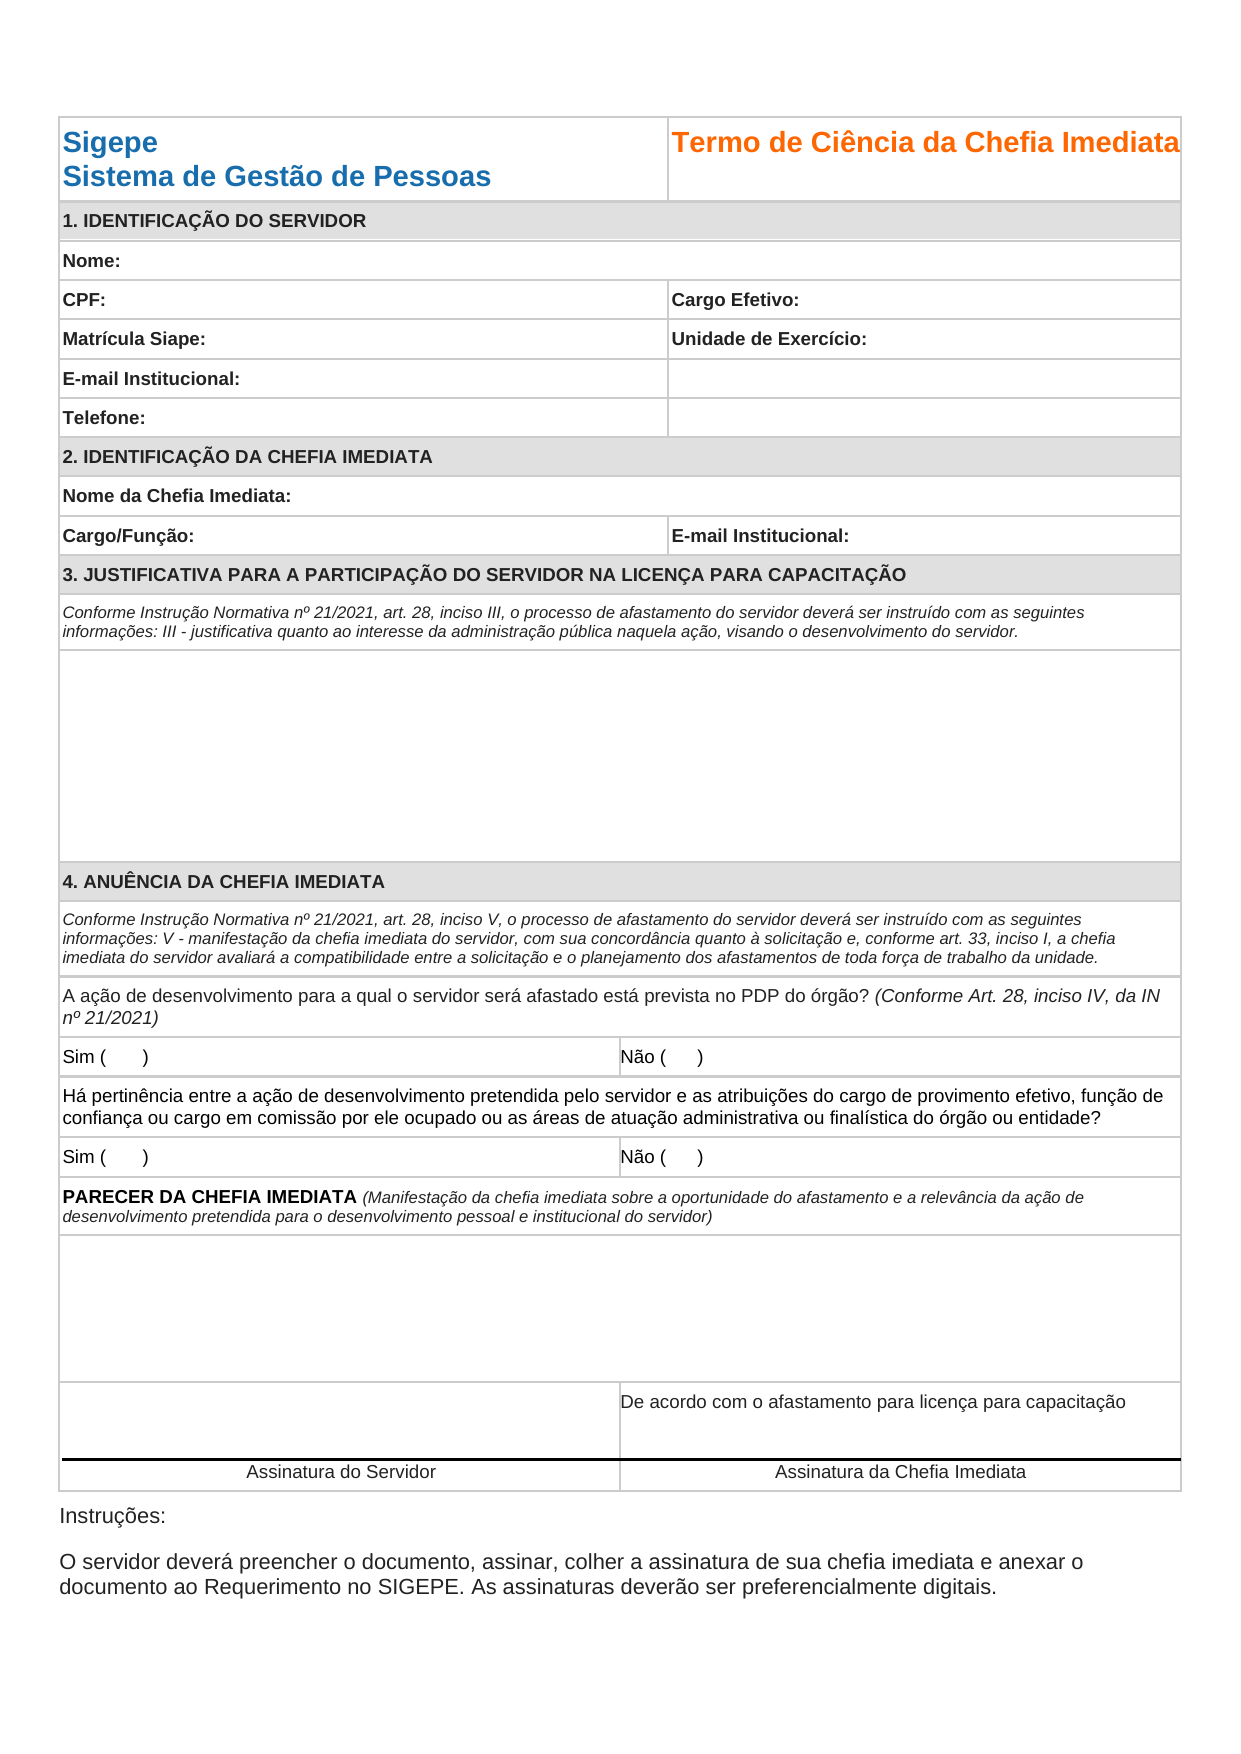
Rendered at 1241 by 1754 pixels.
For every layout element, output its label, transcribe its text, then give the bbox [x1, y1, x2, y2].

table_cell Sim ( ) [60, 1138, 619, 1176]
table_cell 3. JUSTIFICATIVA PARA A PARTICIPAÇÃO DO SERVIDOR NA LICENÇA PARA CAPACITAÇÃO [60, 556, 1180, 593]
table_cell Conforme Instrução Normativa nº 21/2021, art. 28, inciso V, o processo de afastamento do servidor deverá ser instruído com as seguintes informações: V - manifestação da chefia imediata do servidor, com sua concordância quanto à solicitação e, conforme art. 33, inciso I, a chefia imediata do servidor avaliará a compatibilidade entre a solicitação e o planejamento dos afastamentos de toda força de trabalho da unidade. [60, 902, 1180, 975]
table_cell Matrícula Siape: [60, 320, 667, 357]
text Instruções: [59, 1503, 1181, 1528]
table_cell A ação de desenvolvimento para a qual o servidor será afastado está prevista no PDP do órgão? (Conforme Art. 28, inciso IV, da IN nº 21/2021) [60, 978, 1180, 1036]
table_cell Conforme Instrução Normativa nº 21/2021, art. 28, inciso III, o processo de afastamento do servidor deverá ser instruído com as seguintes informações: III - justificativa quanto ao interesse da administração pública naquela ação, visando o desenvolvimento do servidor. [60, 595, 1180, 649]
text O servidor deverá preencher o documento, assinar, colher a assinatura de sua chefia imediata e anexar o documento ao Requerimento no SIGEPE. As assinaturas deverão ser preferencialmente digitais. [59, 1549, 1181, 1599]
table_cell 2. IDENTIFICAÇÃO DA CHEFIA IMEDIATA [60, 438, 1180, 475]
table_cell [60, 1236, 1180, 1381]
table_cell Nome: [60, 242, 1180, 279]
table_cell [669, 399, 1180, 436]
table_cell Não ( ) [621, 1138, 1180, 1176]
table_cell E-mail Institucional: [669, 517, 1180, 554]
table_cell [60, 651, 1180, 861]
table_header Termo de Ciência da Chefia Imediata [669, 118, 1180, 200]
table_cell Sim ( ) [60, 1038, 619, 1075]
table_cell [669, 360, 1180, 397]
table_cell Cargo Efetivo: [669, 281, 1180, 318]
table_cell Unidade de Exercício: [669, 320, 1180, 357]
table_cell E-mail Institucional: [60, 360, 667, 397]
table_cell Telefone: [60, 399, 667, 436]
table_cell 4. ANUÊNCIA DA CHEFIA IMEDIATA [60, 863, 1180, 900]
table_cell Cargo/Função: [60, 517, 667, 554]
table_header Sigepe Sistema de Gestão de Pessoas [60, 118, 667, 200]
table_cell De acordo com o afastamento para licença para capacitação [621, 1383, 1180, 1458]
table_cell Há pertinência entre a ação de desenvolvimento pretendida pelo servidor e as atribuições do cargo de provimento efetivo, função de confiança ou cargo em comissão por ele ocupado ou as áreas de atuação administrativa ou finalística do órgão ou entidade? [60, 1078, 1180, 1136]
table_cell Assinatura do Servidor [60, 1383, 619, 1490]
table_cell CPF: [60, 281, 667, 318]
table_cell 1. IDENTIFICAÇÃO DO SERVIDOR [60, 203, 1180, 239]
table_cell Não ( ) [621, 1038, 1180, 1075]
table_cell PARECER DA CHEFIA IMEDIATA (Manifestação da chefia imediata sobre a oportunidade do afastamento e a relevância da ação de desenvolvimento pretendida para o desenvolvimento pessoal e institucional do servidor) [60, 1178, 1180, 1234]
table_cell Nome da Chefia Imediata: [60, 477, 1180, 514]
table_cell Assinatura da Chefia Imediata [621, 1461, 1180, 1490]
